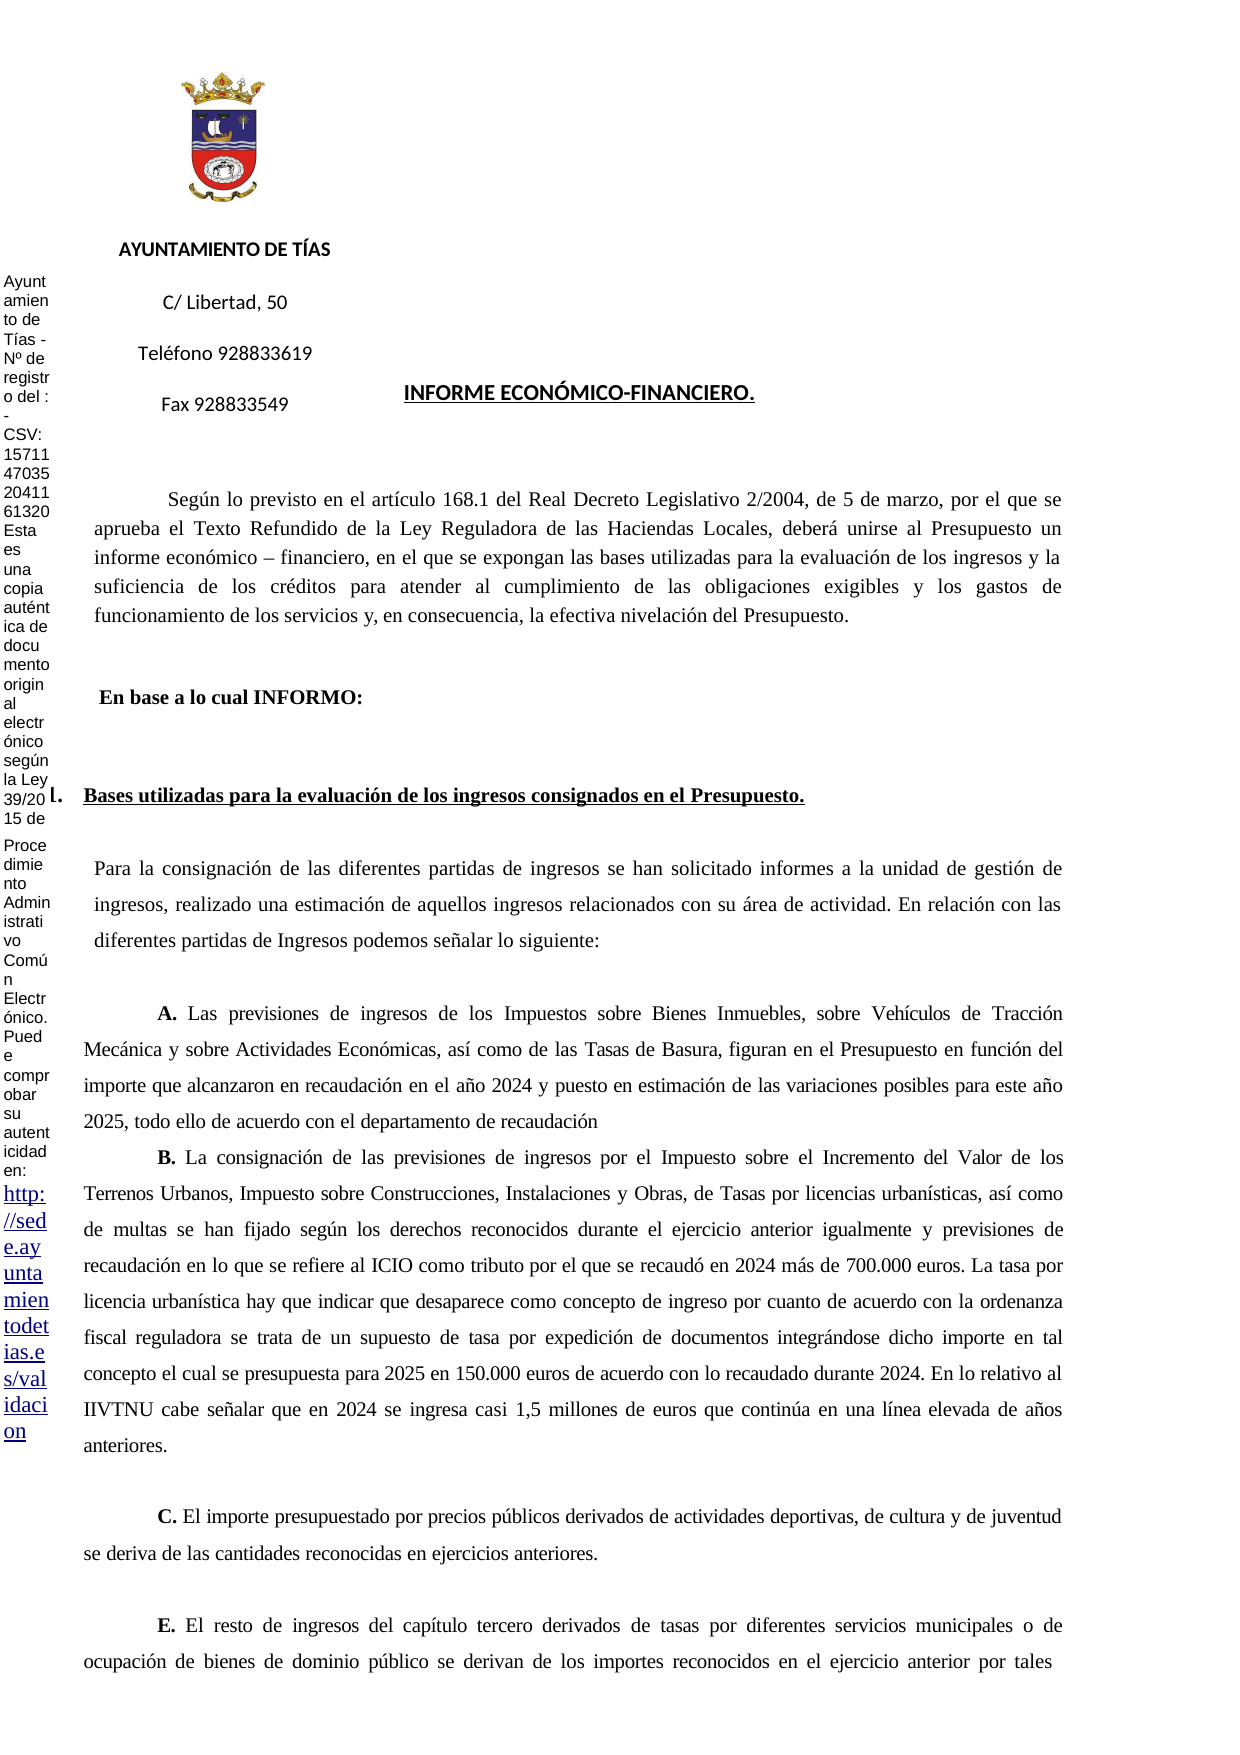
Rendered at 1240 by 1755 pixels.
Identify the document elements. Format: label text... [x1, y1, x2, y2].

text Ayuntamiento de Tías - Nº de registro del : - CSV: 15711470352041161320 Esta es una copia auténtica de documento original electrónico según la Ley 39/2015 de [3, 272, 51, 828]
list Las previsiones de ingresos de los Impuestos sobre Bienes Inmuebles, sobre Vehículos de Tracción Mecánica y sobre Actividades Económicas, así como de las Tasas de Basura, figuran en el Presupuesto en función del importe que alcanzaron en recaudación en el año 2024 y puesto en estimación de las variaciones posibles para este año 2025, todo ello de acuerdo con el departamento de recaudación [83, 1001, 1063, 1133]
text Procedimiento Administrativo Común Electrónico. Puede comprobar su autenticidad en: http://sede.ayuntamientodetias.es/validacion [3, 835, 51, 1444]
list El importe presupuestado por precios públicos derivados de actividades deportivas, de cultura y de juventud se deriva de las cantidades reconocidas en ejercicios anteriores. [83, 1504, 1062, 1564]
text Teléfono 928833619 [136, 340, 315, 365]
text Según lo previsto en el artículo 168.1 del Real Decreto Legislativo 2/2004, de 5 de marzo, por el que se aprueba el Texto Refundido de la Ley Reguladora de las Haciendas Locales, deberá unirse al Presupuesto un informe económico – financiero, en el que se expongan las bases utilizadas para la evaluación de los ingresos y la suficiencia de los créditos para atender al cumplimiento de las obligaciones exigibles y los gastos de funcionamiento de los servicios y, en consecuencia, la efectiva nivelación del Presupuesto. [94, 487, 1063, 627]
text Para la consignación de las diferentes partidas de ingresos se han solicitado informes a la unidad de gestión de ingresos, realizado una estimación de aquellos ingresos relacionados con su área de actividad. En relación con las diferentes partidas de Ingresos podemos señalar lo siguiente: [94, 856, 1063, 952]
text Fax 928833549 INFORME ECONÓMICO-FINANCIERO. [161, 378, 1239, 417]
list El resto de ingresos del capítulo tercero derivados de tasas por diferentes servicios municipales o de ocupación de bienes de dominio público se derivan de los importes reconocidos en el ejercicio anterior por tales [83, 1613, 1063, 1673]
list La consignación de las previsiones de ingresos por el Impuesto sobre el Incremento del Valor de los Terrenos Urbanos, Impuesto sobre Construcciones, Instalaciones y Obras, de Tasas por licencias urbanísticas, así como de multas se han fijado según los derechos reconocidos durante el ejercicio anterior igualmente y previsiones de recaudación en lo que se refiere al ICIO como tributo por el que se recaudó en 2024 más de 700.000 euros. La tasa por licencia urbanística hay que indicar que desaparece como concepto de ingreso por cuanto de acuerdo con la ordenanza fiscal reguladora se trata de un supuesto de tasa por expedición de documentos integrándose dicho importe en tal concepto el cual se presupuesta para 2025 en 150.000 euros de acuerdo con lo recaudado durante 2024. En lo relativo al IIVTNU cabe señalar que en 2024 se ingresa casi 1,5 millones de euros que continúa en una línea elevada de años anteriores. [83, 1145, 1063, 1457]
subtitle En base a lo cual INFORMO: [99, 685, 1239, 709]
text C/ Libertad, 50 [136, 289, 315, 314]
list Bases utilizadas para la evaluación de los ingresos consignados en el Presupuesto. [51, 782, 1239, 808]
